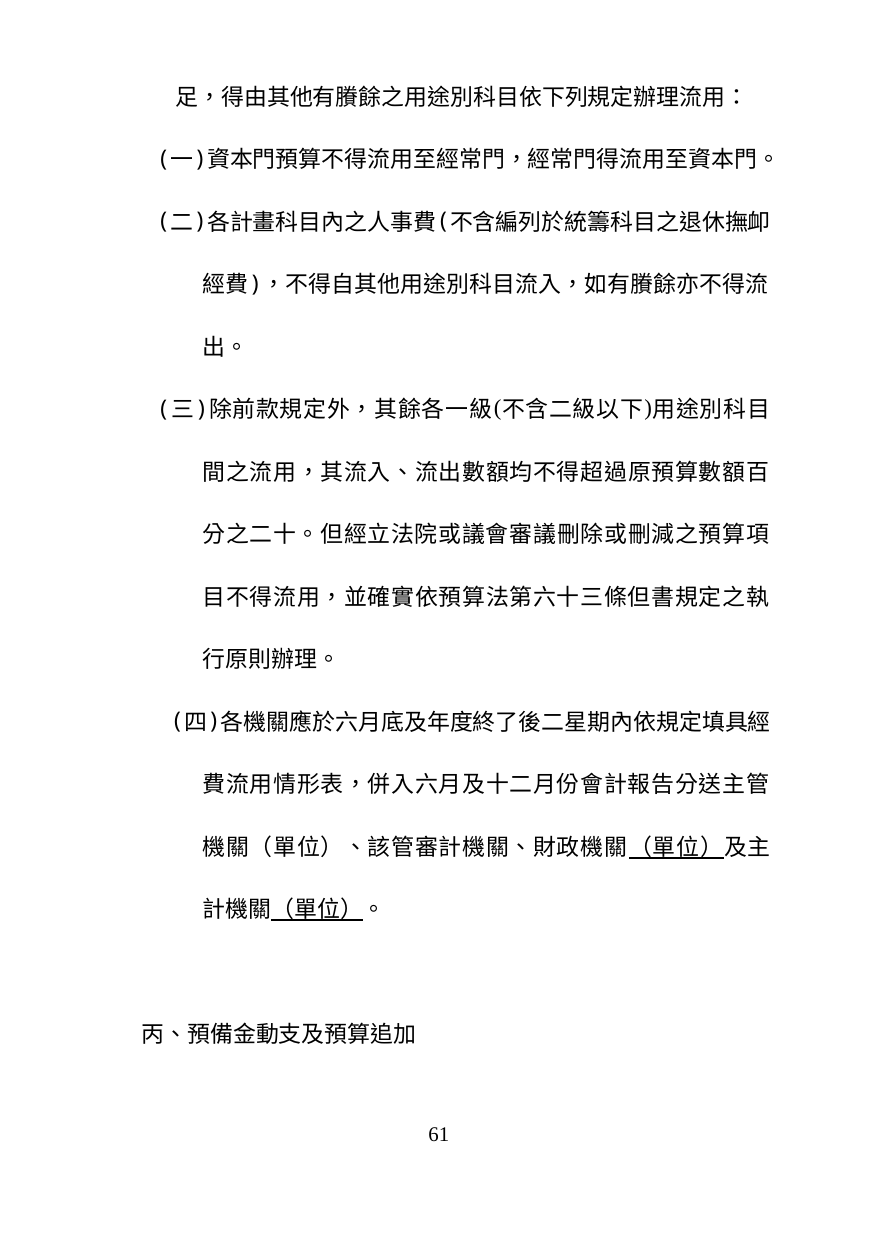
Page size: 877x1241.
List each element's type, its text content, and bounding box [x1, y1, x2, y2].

text (四)各機關應於六月底及年度終了後二星期內依規定填具經費流用情形表，併入六月及十二月份會計報告分送主管機關（單位）、該管審計機關、財政機關（單位）及主計機關（單位）。 [156, 678, 771, 928]
text (三)除前款規定外，其餘各一級(不含二級以下)用途別科目間之流用，其流入、流出數額均不得超過原預算數額百分之二十。但經立法院或議會審議刪除或刪減之預算項目不得流用，並確實依預算法第六十三條但書規定之執行原則辦理。 [156, 366, 771, 678]
text (一)資本門預算不得流用至經常門，經常門得流用至資本門。 [156, 116, 771, 178]
text (二)各計畫科目內之人事費(不含編列於統籌科目之退休撫卹經費)，不得自其他用途別科目流入，如有賸餘亦不得流出。 [156, 178, 771, 366]
text 丙、預備金動支及預算追加 [141, 991, 765, 1053]
text 足，得由其他有賸餘之用途別科目依下列規定辦理流用： [106, 53, 771, 116]
